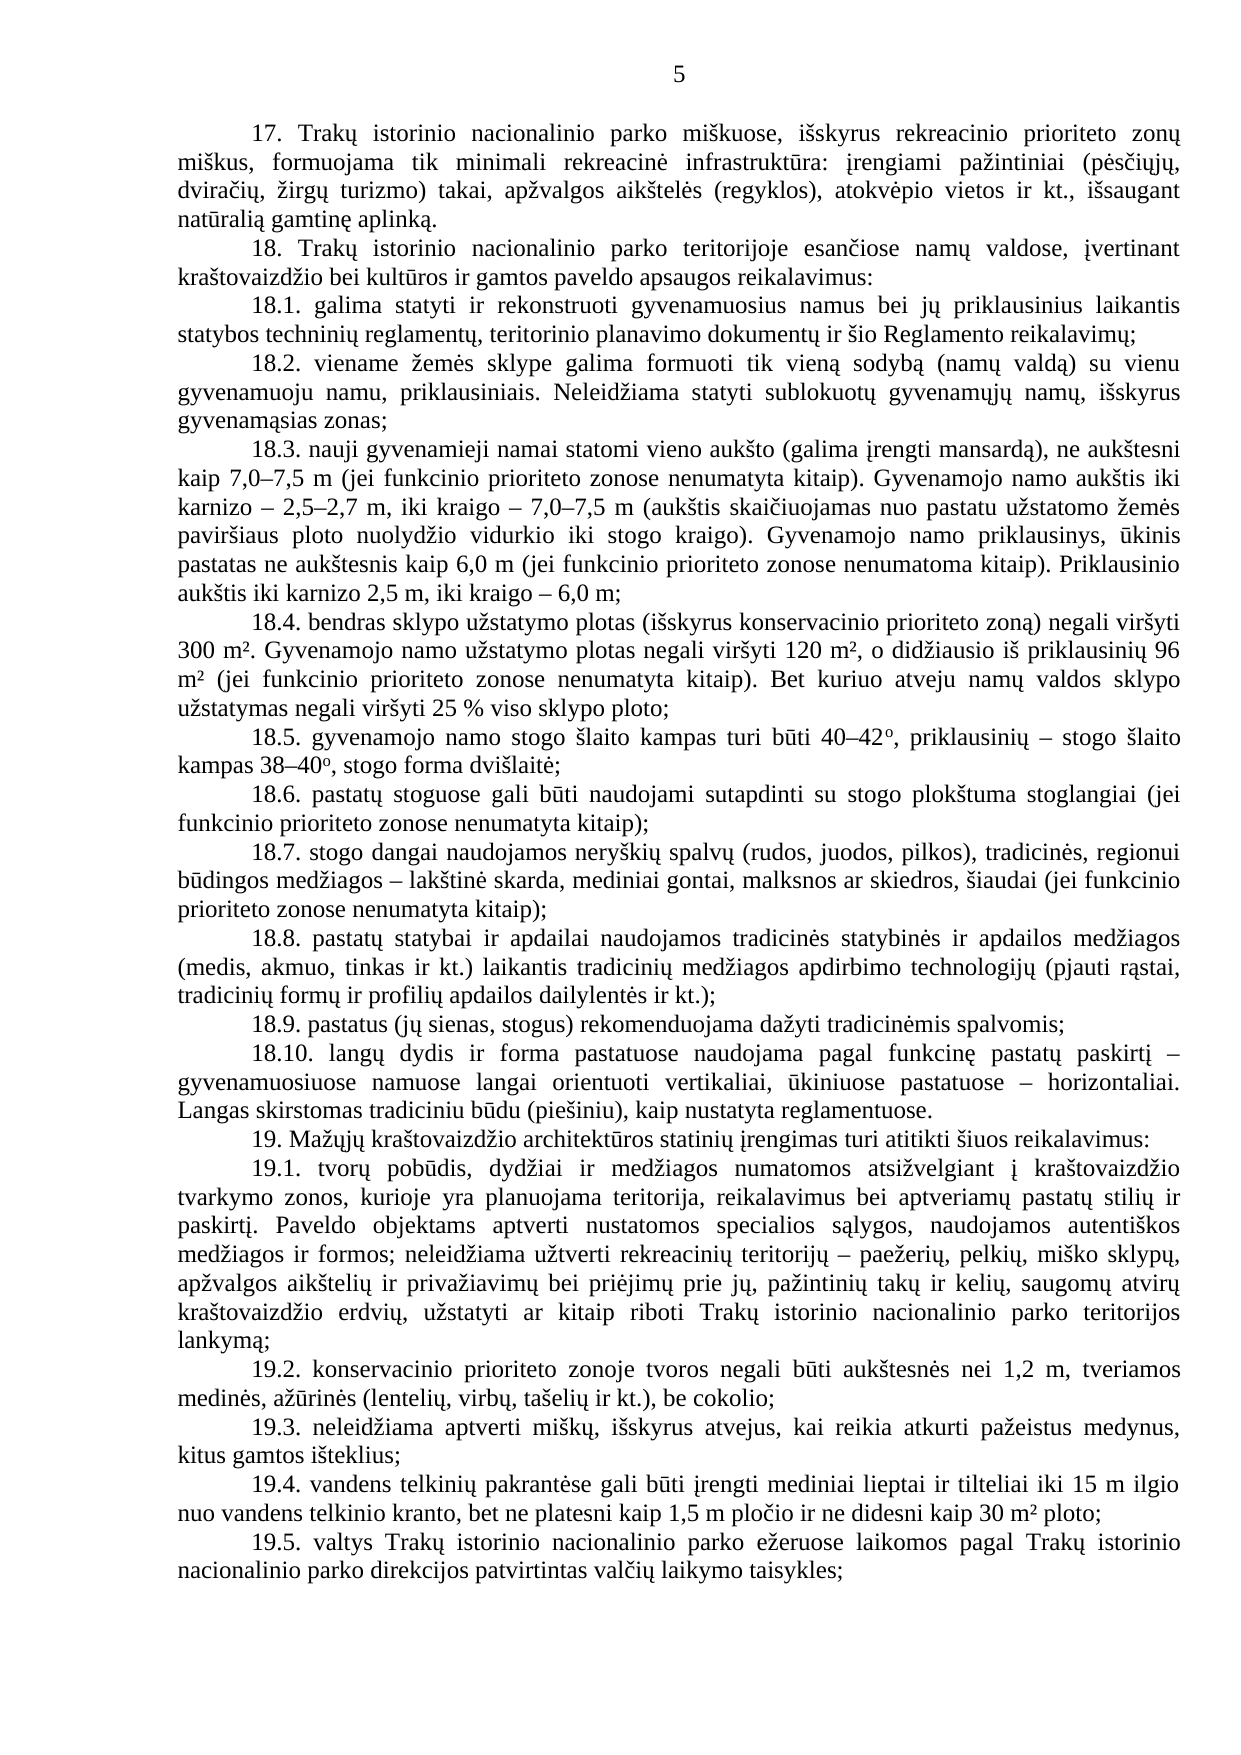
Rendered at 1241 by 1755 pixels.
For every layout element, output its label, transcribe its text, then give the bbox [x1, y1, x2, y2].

text 18.8. pastatų statybai ir apdailai naudojamos tradicinės statybinės ir apdailos medžiagos (medis, akmuo, tinkas ir kt.) laikantis tradicinių medžiagos apdirbimo technologijų (pjauti rąstai, tradicinių formų ir profilių apdailos dailylentės ir kt.); [177, 923, 1181, 1009]
text 18.3. nauji gyvenamieji namai statomi vieno aukšto (galima įrengti mansardą), ne aukštesni kaip 7,0–7,5 m (jei funkcinio prioriteto zonose nenumatyta kitaip). Gyvenamojo namo aukštis iki karnizo – 2,5–2,7 m, iki kraigo – 7,0–7,5 m (aukštis skaičiuojamas nuo pastatu užstatomo žemės paviršiaus ploto nuolydžio vidurkio iki stogo kraigo). Gyvenamojo namo priklausinys, ūkinis pastatas ne aukštesnis kaip 6,0 m (jei funkcinio prioriteto zonose nenumatoma kitaip). Priklausinio aukštis iki karnizo 2,5 m, iki kraigo – 6,0 m; [177, 434, 1181, 607]
text 19.3. neleidžiama aptverti miškų, išskyrus atvejus, kai reikia atkurti pažeistus medynus, kitus gamtos išteklius; [177, 1412, 1181, 1469]
text 18.5. gyvenamojo namo stogo šlaito kampas turi būti 40–42o, priklausinių – stogo šlaito kampas 38–40o, stogo forma dvišlaitė; [177, 722, 1181, 779]
text 18.2. viename žemės sklype galima formuoti tik vieną sodybą (namų valdą) su vienu gyvenamuoju namu, priklausiniais. Neleidžiama statyti sublokuotų gyvenamųjų namų, išskyrus gyvenamąsias zonas; [177, 348, 1181, 434]
text 18.10. langų dydis ir forma pastatuose naudojama pagal funkcinę pastatų paskirtį – gyvenamuosiuose namuose langai orientuoti vertikaliai, ūkiniuose pastatuose – horizontaliai. Langas skirstomas tradiciniu būdu (piešiniu), kaip nustatyta reglamentuose. [177, 1038, 1181, 1124]
text 18.1. galima statyti ir rekonstruoti gyvenamuosius namus bei jų priklausinius laikantis statybos techninių reglamentų, teritorinio planavimo dokumentų ir šio Reglamento reikalavimų; [177, 291, 1181, 348]
text 19.1. tvorų pobūdis, dydžiai ir medžiagos numatomos atsižvelgiant į kraštovaizdžio tvarkymo zonos, kurioje yra planuojama teritorija, reikalavimus bei aptveriamų pastatų stilių ir paskirtį. Paveldo objektams aptverti nustatomos specialios sąlygos, naudojamos autentiškos medžiagos ir formos; neleidžiama užtverti rekreacinių teritorijų – paežerių, pelkių, miško sklypų, apžvalgos aikštelių ir privažiavimų bei priėjimų prie jų, pažintinių takų ir kelių, saugomų atvirų kraštovaizdžio erdvių, užstatyti ar kitaip riboti Trakų istorinio nacionalinio parko teritorijos lankymą; [177, 1153, 1181, 1354]
text 18.9. pastatus (jų sienas, stogus) rekomenduojama dažyti tradicinėmis spalvomis; [177, 1009, 1181, 1038]
text 18.7. stogo dangai naudojamos neryškių spalvų (rudos, juodos, pilkos), tradicinės, regionui būdingos medžiagos – lakštinė skarda, mediniai gontai, malksnos ar skiedros, šiaudai (jei funkcinio prioriteto zonose nenumatyta kitaip); [177, 837, 1181, 923]
text 19.4. vandens telkinių pakrantėse gali būti įrengti mediniai lieptai ir tilteliai iki 15 m ilgio nuo vandens telkinio kranto, bet ne platesni kaip 1,5 m pločio ir ne didesni kaip 30 m² ploto; [177, 1469, 1181, 1527]
text 18.4. bendras sklypo užstatymo plotas (išskyrus konservacinio prioriteto zoną) negali viršyti 300 m². Gyvenamojo namo užstatymo plotas negali viršyti 120 m², o didžiausio iš priklausinių 96 m² (jei funkcinio prioriteto zonose nenumatyta kitaip). Bet kuriuo atveju namų valdos sklypo užstatymas negali viršyti 25 % viso sklypo ploto; [177, 607, 1181, 722]
text 18.6. pastatų stoguose gali būti naudojami sutapdinti su stogo plokštuma stoglangiai (jei funkcinio prioriteto zonose nenumatyta kitaip); [177, 779, 1181, 837]
text 19.5. valtys Trakų istorinio nacionalinio parko ežeruose laikomos pagal Trakų istorinio nacionalinio parko direkcijos patvirtintas valčių laikymo taisykles; [177, 1527, 1181, 1584]
text 19.2. konservacinio prioriteto zonoje tvoros negali būti aukštesnės nei 1,2 m, tveriamos medinės, ažūrinės (lentelių, virbų, tašelių ir kt.), be cokolio; [177, 1354, 1181, 1412]
text 18. Trakų istorinio nacionalinio parko teritorijoje esančiose namų valdose, įvertinant kraštovaizdžio bei kultūros ir gamtos paveldo apsaugos reikalavimus: [177, 233, 1181, 291]
text 17. Trakų istorinio nacionalinio parko miškuose, išskyrus rekreacinio prioriteto zonų miškus, formuojama tik minimali rekreacinė infrastruktūra: įrengiami pažintiniai (pėsčiųjų, dviračių, žirgų turizmo) takai, apžvalgos aikštelės (regyklos), atokvėpio vietos ir kt., išsaugant natūralią gamtinę aplinką. [177, 118, 1181, 233]
text 19. Mažųjų kraštovaizdžio architektūros statinių įrengimas turi atitikti šiuos reikalavimus: [177, 1124, 1181, 1153]
